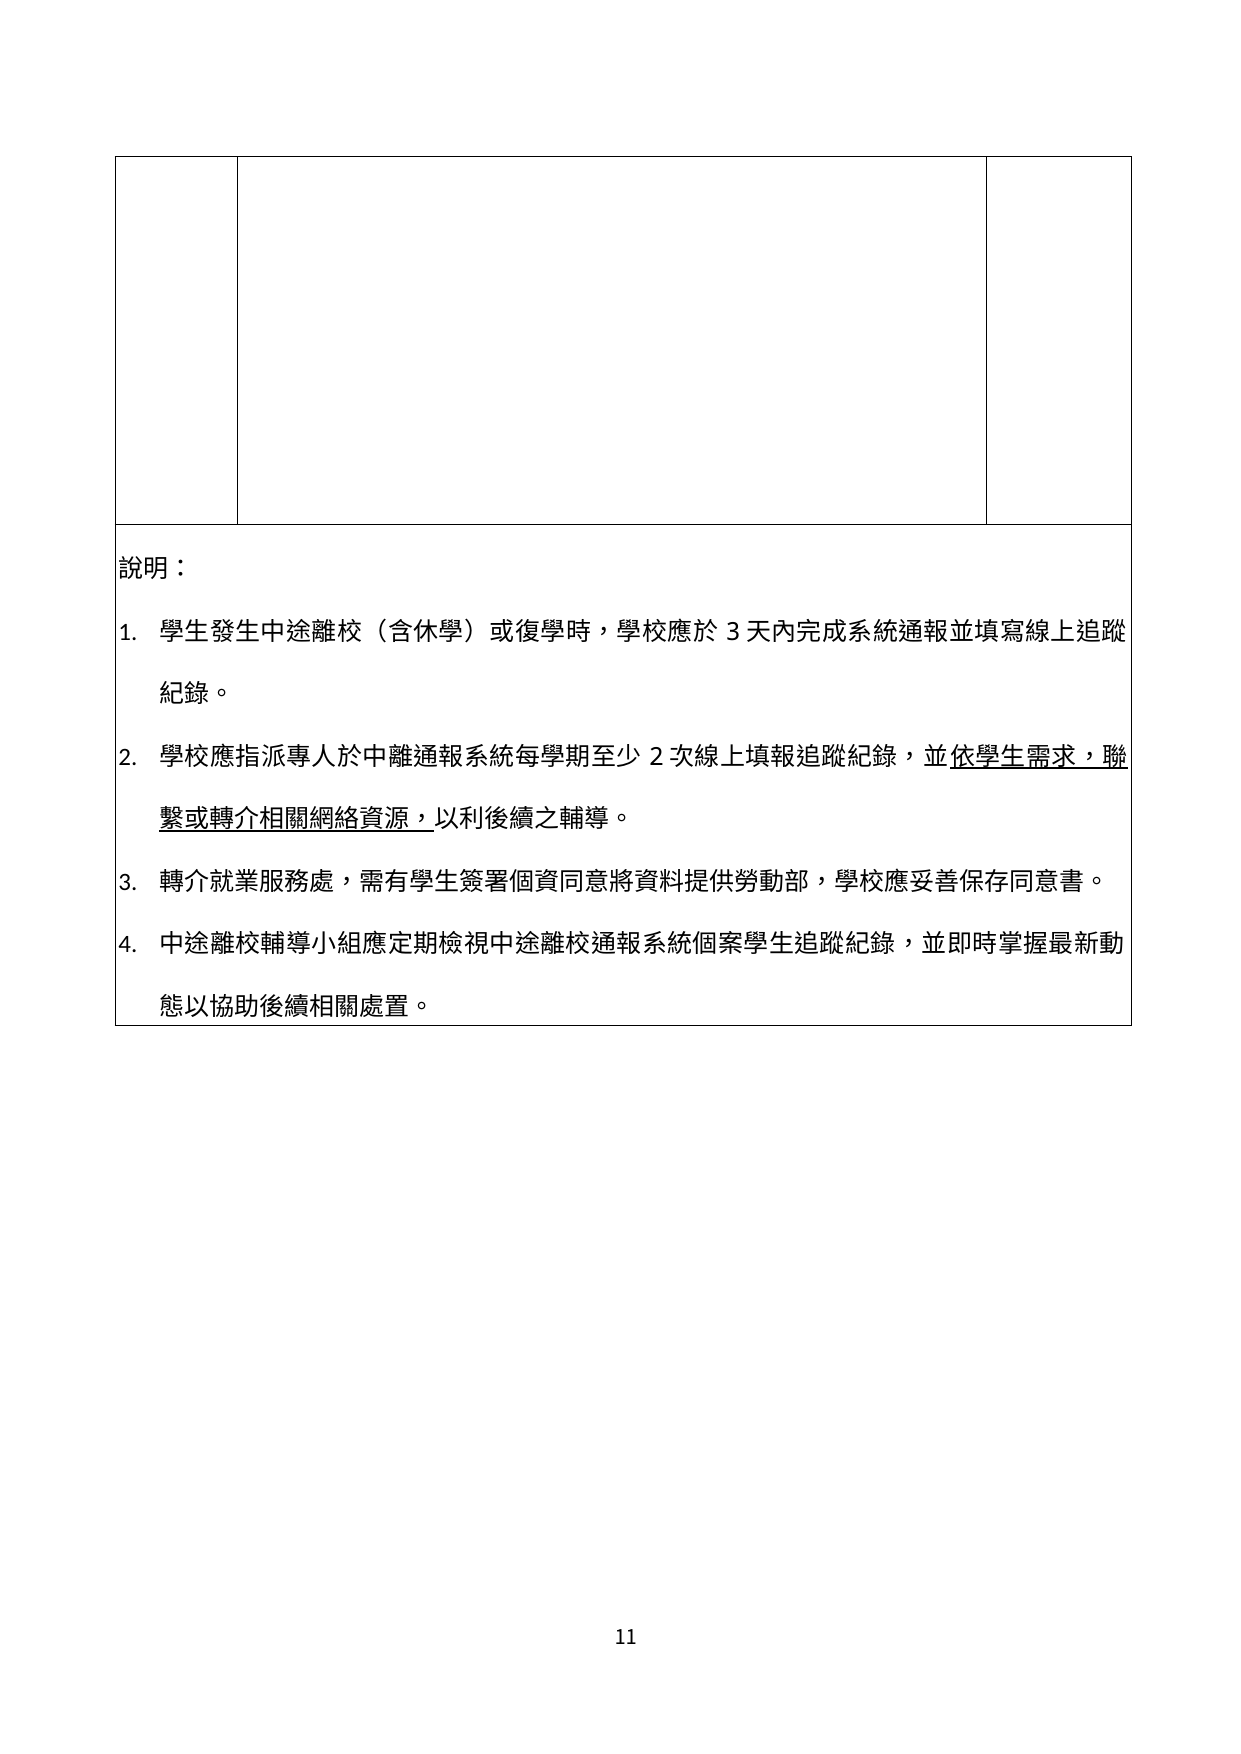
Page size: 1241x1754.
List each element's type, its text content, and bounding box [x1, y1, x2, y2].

table_cell [987, 157, 1131, 524]
table_cell [238, 157, 986, 524]
table_cell [116, 157, 237, 524]
table_cell 說明： 學生發生中途離校（含休學）或復學時，學校應於3天內完成系統通報並填寫線上追蹤紀錄。 學校應指派專人於中離通報系統每學期至少2次線上填報追蹤紀錄，並依學生需求，聯繫或轉介相關網絡資源，以利後續之輔導。 轉介就業服務處，需有學生簽署個資同意將資料提供勞動部，學校應妥善保存同意書。 中途離校輔導小組應定期檢視中途離校通報系統個案學生追蹤紀錄，並即時掌握最新動態以協助後續相關處置。 [116, 525, 1131, 1025]
